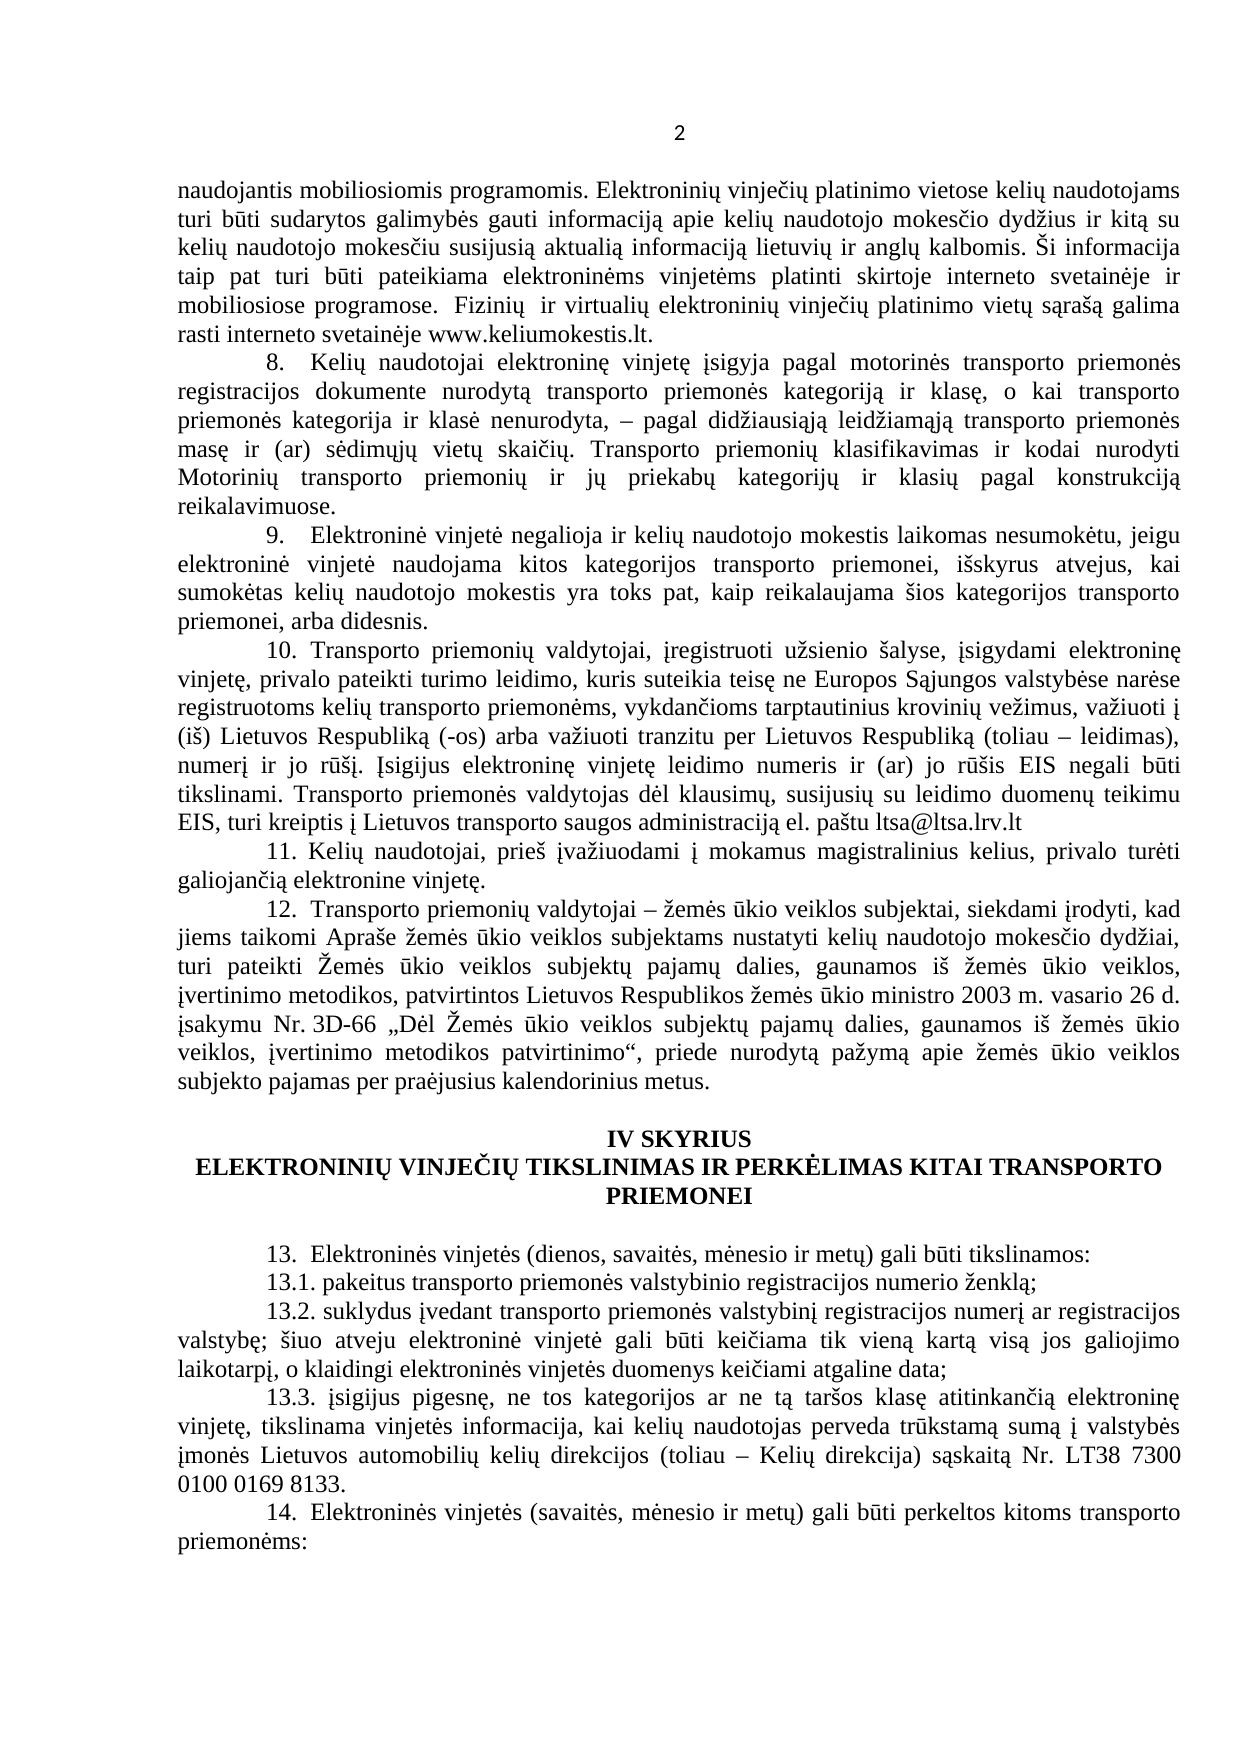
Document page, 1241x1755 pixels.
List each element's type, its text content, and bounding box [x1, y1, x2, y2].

text 9. Elektroninė vinjetė negalioja ir kelių naudotojo mokestis laikomas nesumokėtu, jeigu elektroninė vinjetė naudojama kitos kategorijos transporto priemonei, išskyrus atvejus, kai sumokėtas kelių naudotojo mokestis yra toks pat, kaip reikalaujama šios kategorijos transporto priemonei, arba didesnis. [177, 520, 1181, 635]
text 13.1. pakeitus transporto priemonės valstybinio registracijos numerio ženklą; [177, 1267, 1181, 1296]
text 13.2. suklydus įvedant transporto priemonės valstybinį registracijos numerį ar registracijos valstybę; šiuo atveju elektroninė vinjetė gali būti keičiama tik vieną kartą visą jos galiojimo laikotarpį, o klaidingi elektroninės vinjetės duomenys keičiami atgaline data; [177, 1296, 1181, 1382]
text 10. Transporto priemonių valdytojai, įregistruoti užsienio šalyse, įsigydami elektroninę vinjetę, privalo pateikti turimo leidimo, kuris suteikia teisę ne Europos Sąjungos valstybėse narėse registruotoms kelių transporto priemonėms, vykdančioms tarptautinius krovinių vežimus, važiuoti į (iš) Lietuvos Respubliką (-os) arba važiuoti tranzitu per Lietuvos Respubliką (toliau – leidimas), numerį ir jo rūšį. Įsigijus elektroninę vinjetę leidimo numeris ir (ar) jo rūšis EIS negali būti tikslinami. Transporto priemonės valdytojas dėl klausimų, susijusių su leidimo duomenų teikimu EIS, turi kreiptis į Lietuvos transporto saugos administraciją el. paštu ltsa@ltsa.lrv.lt [177, 635, 1181, 836]
text IV SKYRIUS [177, 1124, 1181, 1152]
text 13. Elektroninės vinjetės (dienos, savaitės, mėnesio ir metų) gali būti tikslinamos: [177, 1239, 1181, 1267]
text 11. Kelių naudotojai, prieš įvažiuodami į mokamus magistralinius kelius, privalo turėti galiojančią elektronine vinjetę. [177, 836, 1181, 894]
text naudojantis mobiliosiomis programomis. Elektroninių vinječių platinimo vietose kelių naudotojams turi būti sudarytos galimybės gauti informaciją apie kelių naudotojo mokesčio dydžius ir kitą su kelių naudotojo mokesčiu susijusią aktualią informaciją lietuvių ir anglų kalbomis. Ši informacija taip pat turi būti pateikiama elektroninėms vinjetėms platinti skirtoje interneto svetainėje ir mobiliosiose programose. Fizinių ir virtualių elektroninių vinječių platinimo vietų sąrašą galima rasti interneto svetainėje www.keliumokestis.lt. [177, 175, 1181, 347]
text 14. Elektroninės vinjetės (savaitės, mėnesio ir metų) gali būti perkeltos kitoms transporto priemonėms: [177, 1497, 1181, 1555]
text ELEKTRONINIŲ VINJEČIŲ TIKSLINIMAS IR PERKĖLIMAS KITAI TRANSPORTO PRIEMONEI [177, 1152, 1181, 1210]
text 12. Transporto priemonių valdytojai – žemės ūkio veiklos subjektai, siekdami įrodyti, kad jiems taikomi Apraše žemės ūkio veiklos subjektams nustatyti kelių naudotojo mokesčio dydžiai, turi pateikti Žemės ūkio veiklos subjektų pajamų dalies, gaunamos iš žemės ūkio veiklos, įvertinimo metodikos, patvirtintos Lietuvos Respublikos žemės ūkio ministro 2003 m. vasario 26 d. įsakymu Nr. 3D-66 „Dėl Žemės ūkio veiklos subjektų pajamų dalies, gaunamos iš žemės ūkio veiklos, įvertinimo metodikos patvirtinimo“, priede nurodytą pažymą apie žemės ūkio veiklos subjekto pajamas per praėjusius kalendorinius metus. [177, 894, 1181, 1095]
text 8. Kelių naudotojai elektroninę vinjetę įsigyja pagal motorinės transporto priemonės registracijos dokumente nurodytą transporto priemonės kategoriją ir klasę, o kai transporto priemonės kategorija ir klasė nenurodyta, – pagal didžiausiąją leidžiamąją transporto priemonės masę ir (ar) sėdimųjų vietų skaičių. Transporto priemonių klasifikavimas ir kodai nurodyti Motorinių transporto priemonių ir jų priekabų kategorijų ir klasių pagal konstrukciją reikalavimuose. [177, 347, 1181, 520]
text 13.3. įsigijus pigesnę, ne tos kategorijos ar ne tą taršos klasę atitinkančią elektroninę vinjetę, tikslinama vinjetės informacija, kai kelių naudotojas perveda trūkstamą sumą į valstybės įmonės Lietuvos automobilių kelių direkcijos (toliau – Kelių direkcija) sąskaitą Nr. LT38 7300 0100 0169 8133. [177, 1382, 1181, 1497]
